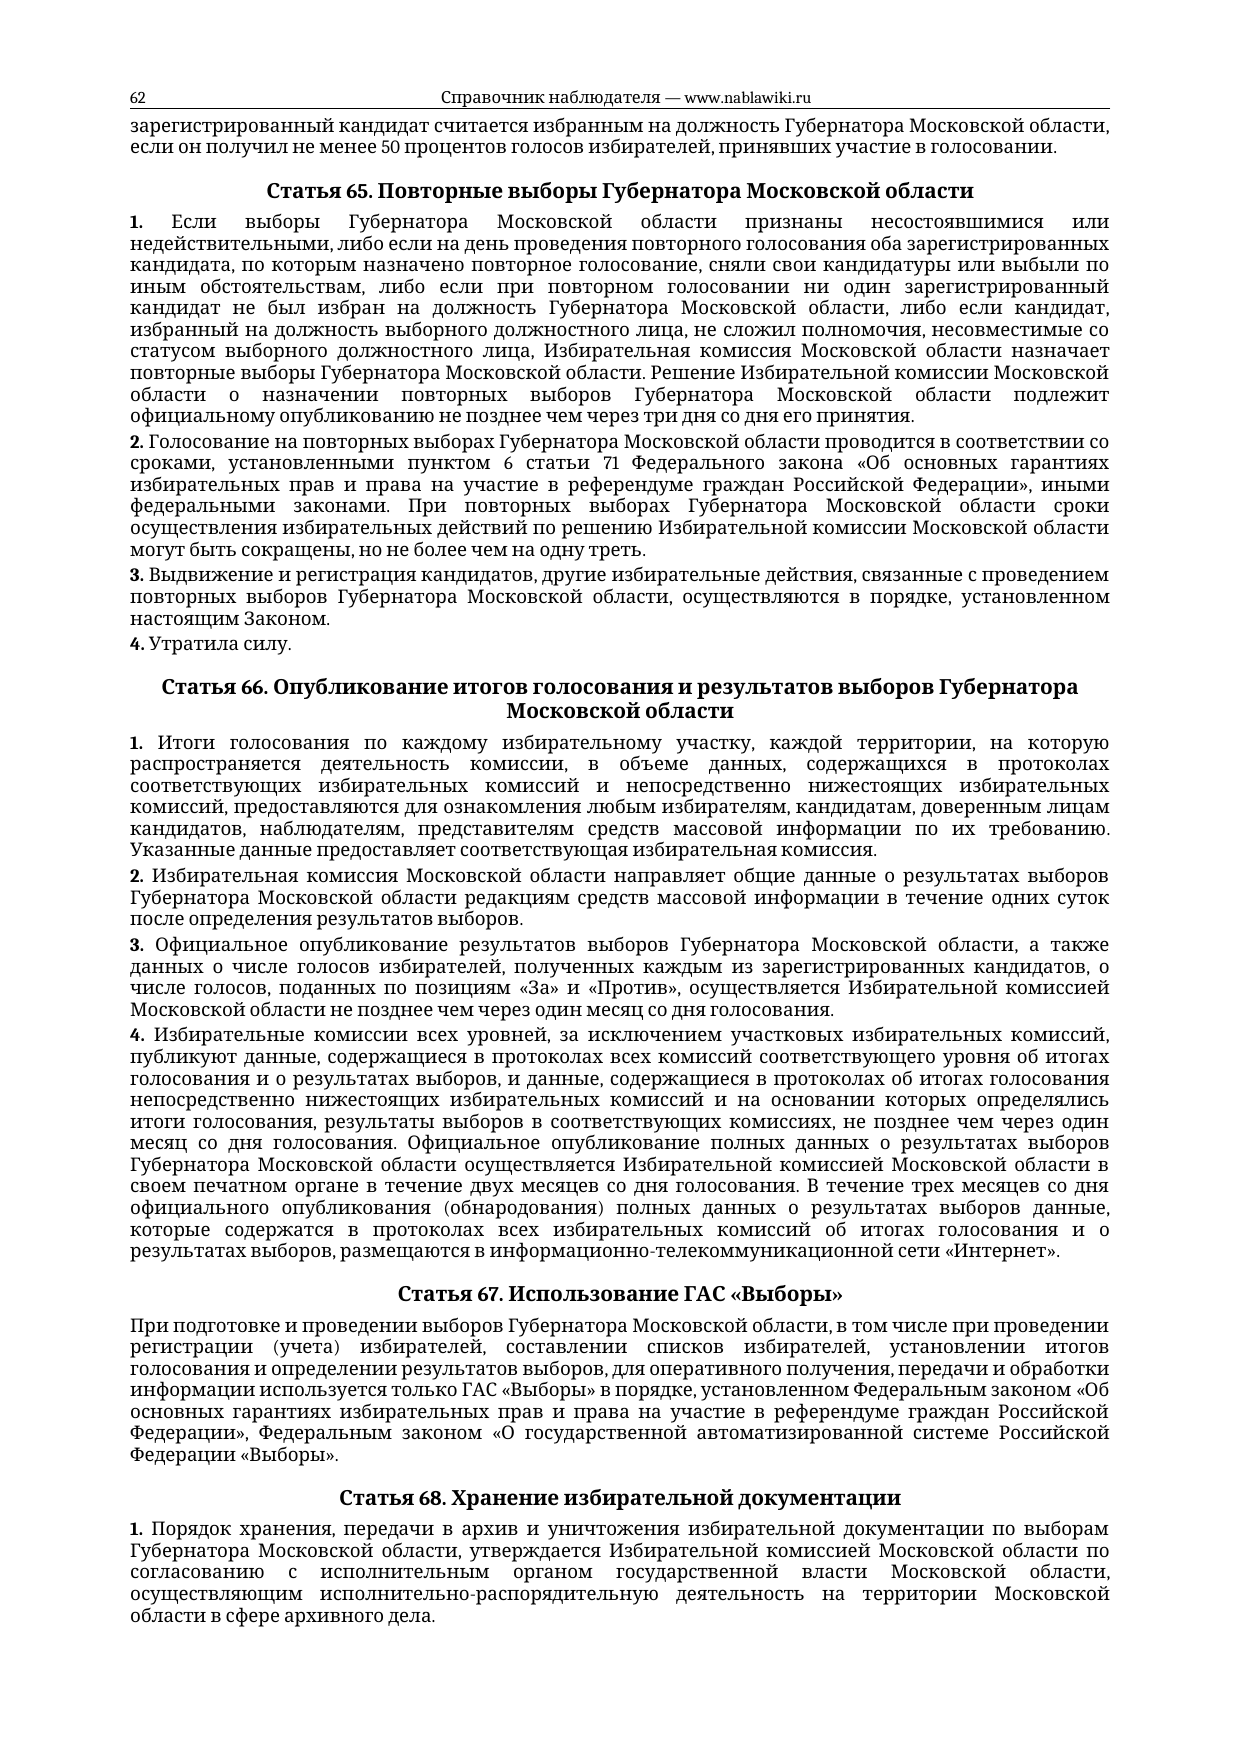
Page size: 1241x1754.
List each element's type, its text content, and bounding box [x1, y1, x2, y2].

text зарегистрированный кандидат считается избранным на должность Губернатора Московской области, если он получил не менее 50 процентов голосов избирателей, принявших участие в голосовании. [130, 116, 1110, 159]
text 1. Итоги голосования по каждому избирательному участку, каждой территории, на которую распространяется деятельность комиссии, в объеме данных, содержащихся в протоколах соответствующих избирательных комиссий и непосредственно нижестоящих избирательных комиссий, предоставляются для ознакомления любым избирателям, кандидатам, доверенным лицам кандидатов, наблюдателям, представителям средств массовой информации по их требованию. Указанные данные предоставляет соответствующая избирательная комиссия. [130, 732, 1110, 862]
text 1. Если выборы Губернатора Московской области признаны несостоявшимися или недействительными, либо если на день проведения повторного голосования оба зарегистрированных кандидата, по которым назначено повторное голосование, сняли свои кандидатуры или выбыли по иным обстоятельствам, либо если при повторном голосовании ни один зарегистрированный кандидат не был избран на должность Губернатора Московской области, либо если кандидат, избранный на должность выборного должностного лица, не сложил полномочия, несовместимые со статусом выборного должностного лица, Избирательная комиссия Московской области назначает повторные выборы Губернатора Московской области. Решение Избирательной комиссии Московской области о назначении повторных выборов Губернатора Московской области подлежит официальному опубликованию не позднее чем через три дня со дня его принятия. [130, 212, 1110, 427]
text 3. Официальное опубликование результатов выборов Губернатора Московской области, а также данных о числе голосов избирателей, полученных каждым из зарегистрированных кандидатов, о числе голосов, поданных по позициям «За» и «Против», осуществляется Избирательной комиссией Московской области не позднее чем через один месяц со дня голосования. [130, 934, 1110, 1021]
subtitle Статья 68. Хранение избирательной документации [130, 1487, 1110, 1511]
text 1. Порядок хранения, передачи в архив и уничтожения избирательной документации по выборам Губернатора Московской области, утверждается Избирательной комиссией Московской области по согласованию с исполнительным органом государственной власти Московской области, осуществляющим исполнительно-распорядительную деятельность на территории Московской области в сфере архивного дела. [130, 1519, 1110, 1627]
text 4. Утратила силу. [130, 634, 1110, 655]
subtitle Статья 66. Опубликование итогов голосования и результатов выборов Губернатора Московской области [130, 676, 1110, 724]
text 2. Избирательная комиссия Московской области направляет общие данные о результатах выборов Губернатора Московской области редакциям средств массовой информации в течение одних суток после определения результатов выборов. [130, 866, 1110, 930]
subtitle Статья 65. Повторные выборы Губернатора Московской области [130, 179, 1110, 203]
subtitle Статья 67. Использование ГАС «Выборы» [130, 1283, 1110, 1307]
text 3. Выдвижение и регистрация кандидатов, другие избирательные действия, связанные с проведением повторных выборов Губернатора Московской области, осуществляются в порядке, установленном настоящим Законом. [130, 565, 1110, 629]
text При подготовке и проведении выборов Губернатора Московской области, в том числе при проведении регистрации (учета) избирателей, составлении списков избирателей, установлении итогов голосования и определении результатов выборов, для оперативного получения, передачи и обработки информации используется только ГАС «Выборы» в порядке, установленном Федеральным законом «Об основных гарантиях избирательных прав и права на участие в референдуме граждан Российской Федерации», Федеральным законом «О государственной автоматизированной системе Российской Федерации «Выборы». [130, 1315, 1110, 1466]
text 4. Избирательные комиссии всех уровней, за исключением участковых избирательных комиссий, публикуют данные, содержащиеся в протоколах всех комиссий соответствующего уровня об итогах голосования и о результатах выборов, и данные, содержащиеся в протоколах об итогах голосования непосредственно нижестоящих избирательных комиссий и на основании которых определялись итоги голосования, результаты выборов в соответствующих комиссиях, не позднее чем через один месяц со дня голосования. Официальное опубликование полных данных о результатах выборов Губернатора Московской области осуществляется Избирательной комиссией Московской области в своем печатном органе в течение двух месяцев со дня голосования. В течение трех месяцев со дня официального опубликования (обнародования) полных данных о результатах выборов данные, которые содержатся в протоколах всех избирательных комиссий об итогах голосования и о результатах выборов, размещаются в информационно-телекоммуникационной сети «Интернет». [130, 1025, 1110, 1262]
text 2. Голосование на повторных выборах Губернатора Московской области проводится в соответствии со сроками, установленными пунктом 6 статьи 71 Федерального закона «Об основных гарантиях избирательных прав и права на участие в референдуме граждан Российской Федерации», иными федеральными законами. При повторных выборах Губернатора Московской области сроки осуществления избирательных действий по решению Избирательной комиссии Московской области могут быть сокращены, но не более чем на одну треть. [130, 431, 1110, 561]
